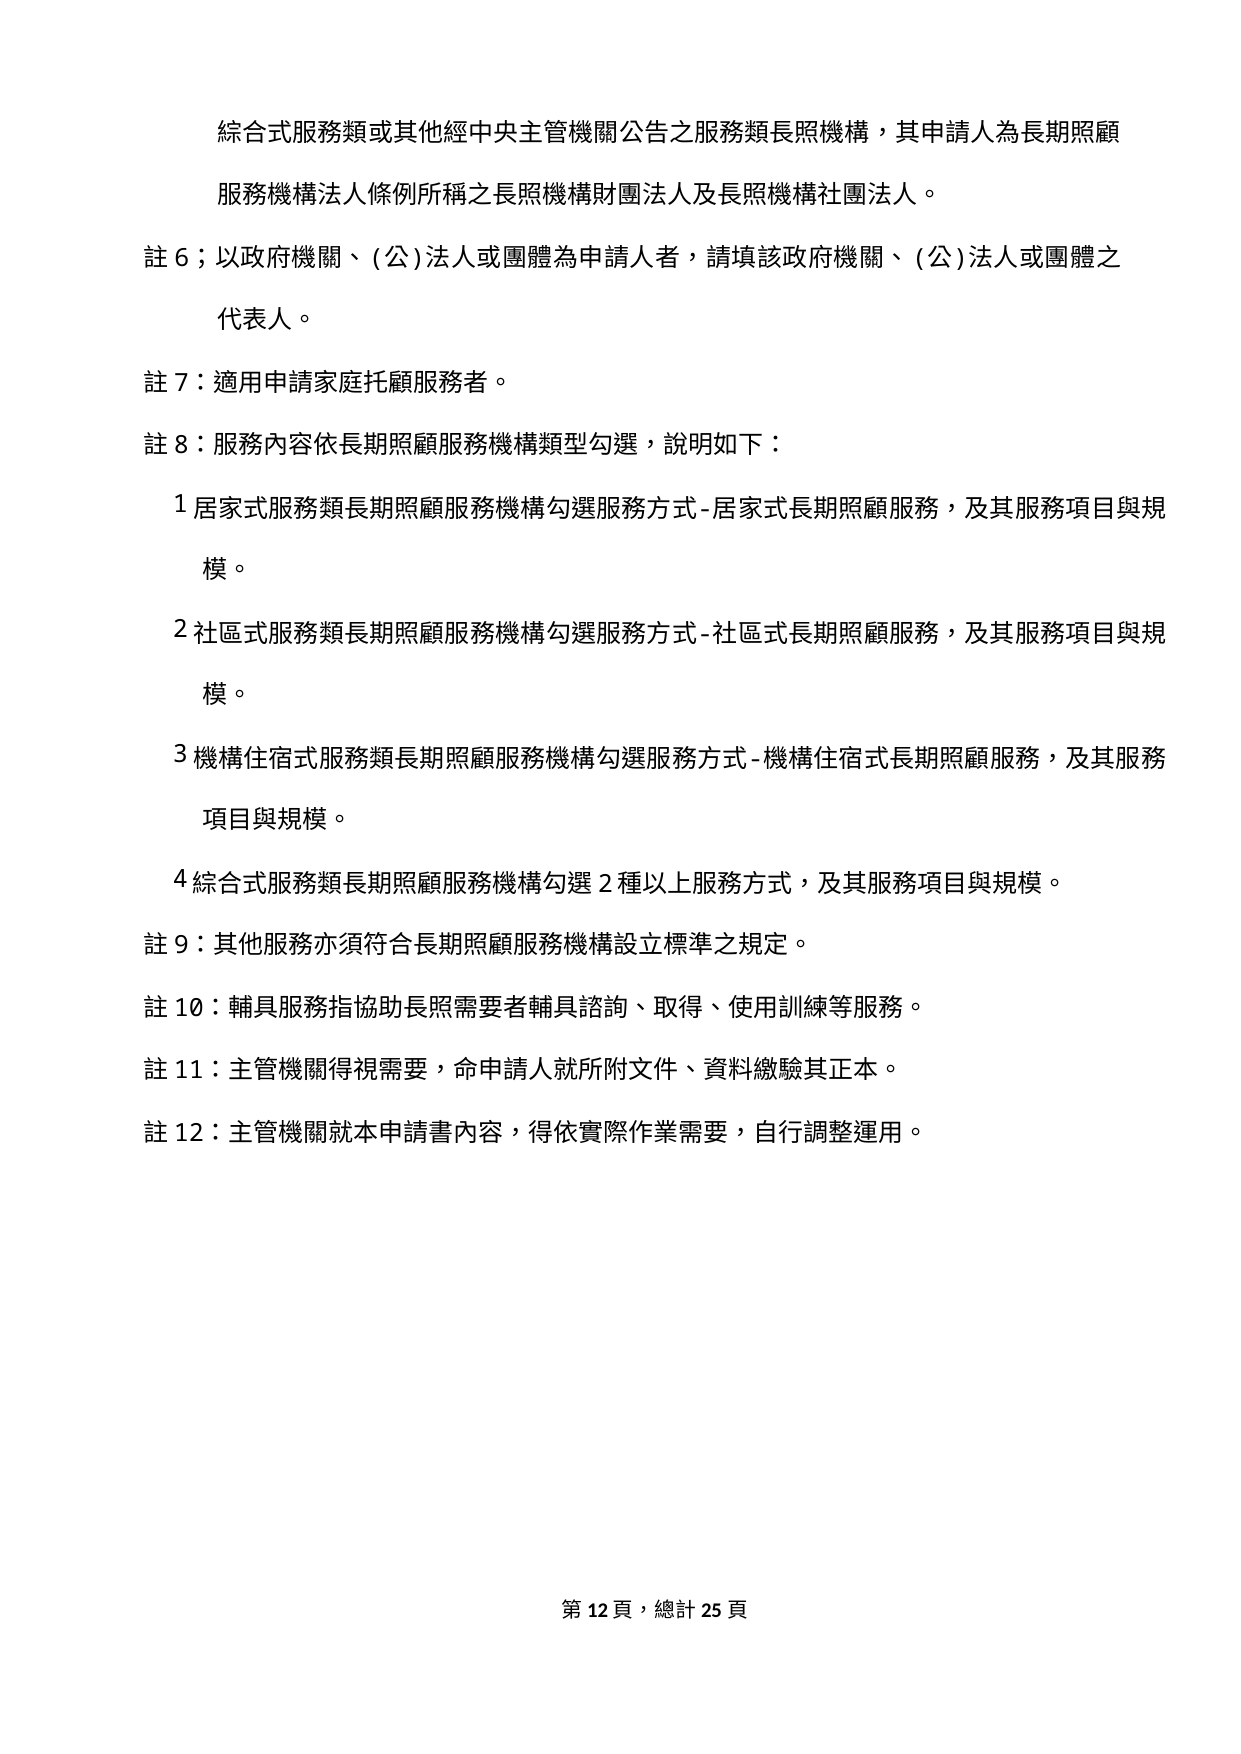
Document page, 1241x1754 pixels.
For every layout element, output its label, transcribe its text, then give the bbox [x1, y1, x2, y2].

text 3機構住宿式服務類長期照顧服務機構勾選服務方式-機構住宿式長期照顧服務，及其服務項目與規模。 [173, 714, 1166, 839]
text 1居家式服務類長期照顧服務機構勾選服務方式-居家式長期照顧服務，及其服務項目與規模。 [173, 464, 1166, 589]
text 註10：輔具服務指協助長照需要者輔具諮詢、取得、使用訓練等服務。 [143, 964, 1122, 1026]
text 註8：服務內容依長期照顧服務機構類型勾選，說明如下： [143, 401, 1122, 464]
text 綜合式服務類或其他經中央主管機關公告之服務類長照機構，其申請人為長期照顧服務機構法人條例所稱之長照機構財團法人及長照機構社團法人。 [143, 89, 1122, 214]
text 4綜合式服務類長期照顧服務機構勾選2種以上服務方式，及其服務項目與規模。 [173, 839, 1166, 901]
text 註9：其他服務亦須符合長期照顧服務機構設立標準之規定。 [143, 901, 1122, 964]
text 註7：適用申請家庭托顧服務者。 [143, 339, 1122, 401]
text 註6；以政府機關、(公)法人或團體為申請人者，請填該政府機關、(公)法人或團體之代表人。 [143, 214, 1122, 339]
text 2社區式服務類長期照顧服務機構勾選服務方式-社區式長期照顧服務，及其服務項目與規模。 [173, 589, 1166, 714]
text 註12：主管機關就本申請書內容，得依實際作業需要，自行調整運用。 [143, 1089, 1122, 1151]
text 註11：主管機關得視需要，命申請人就所附文件、資料繳驗其正本。 [143, 1026, 1122, 1089]
